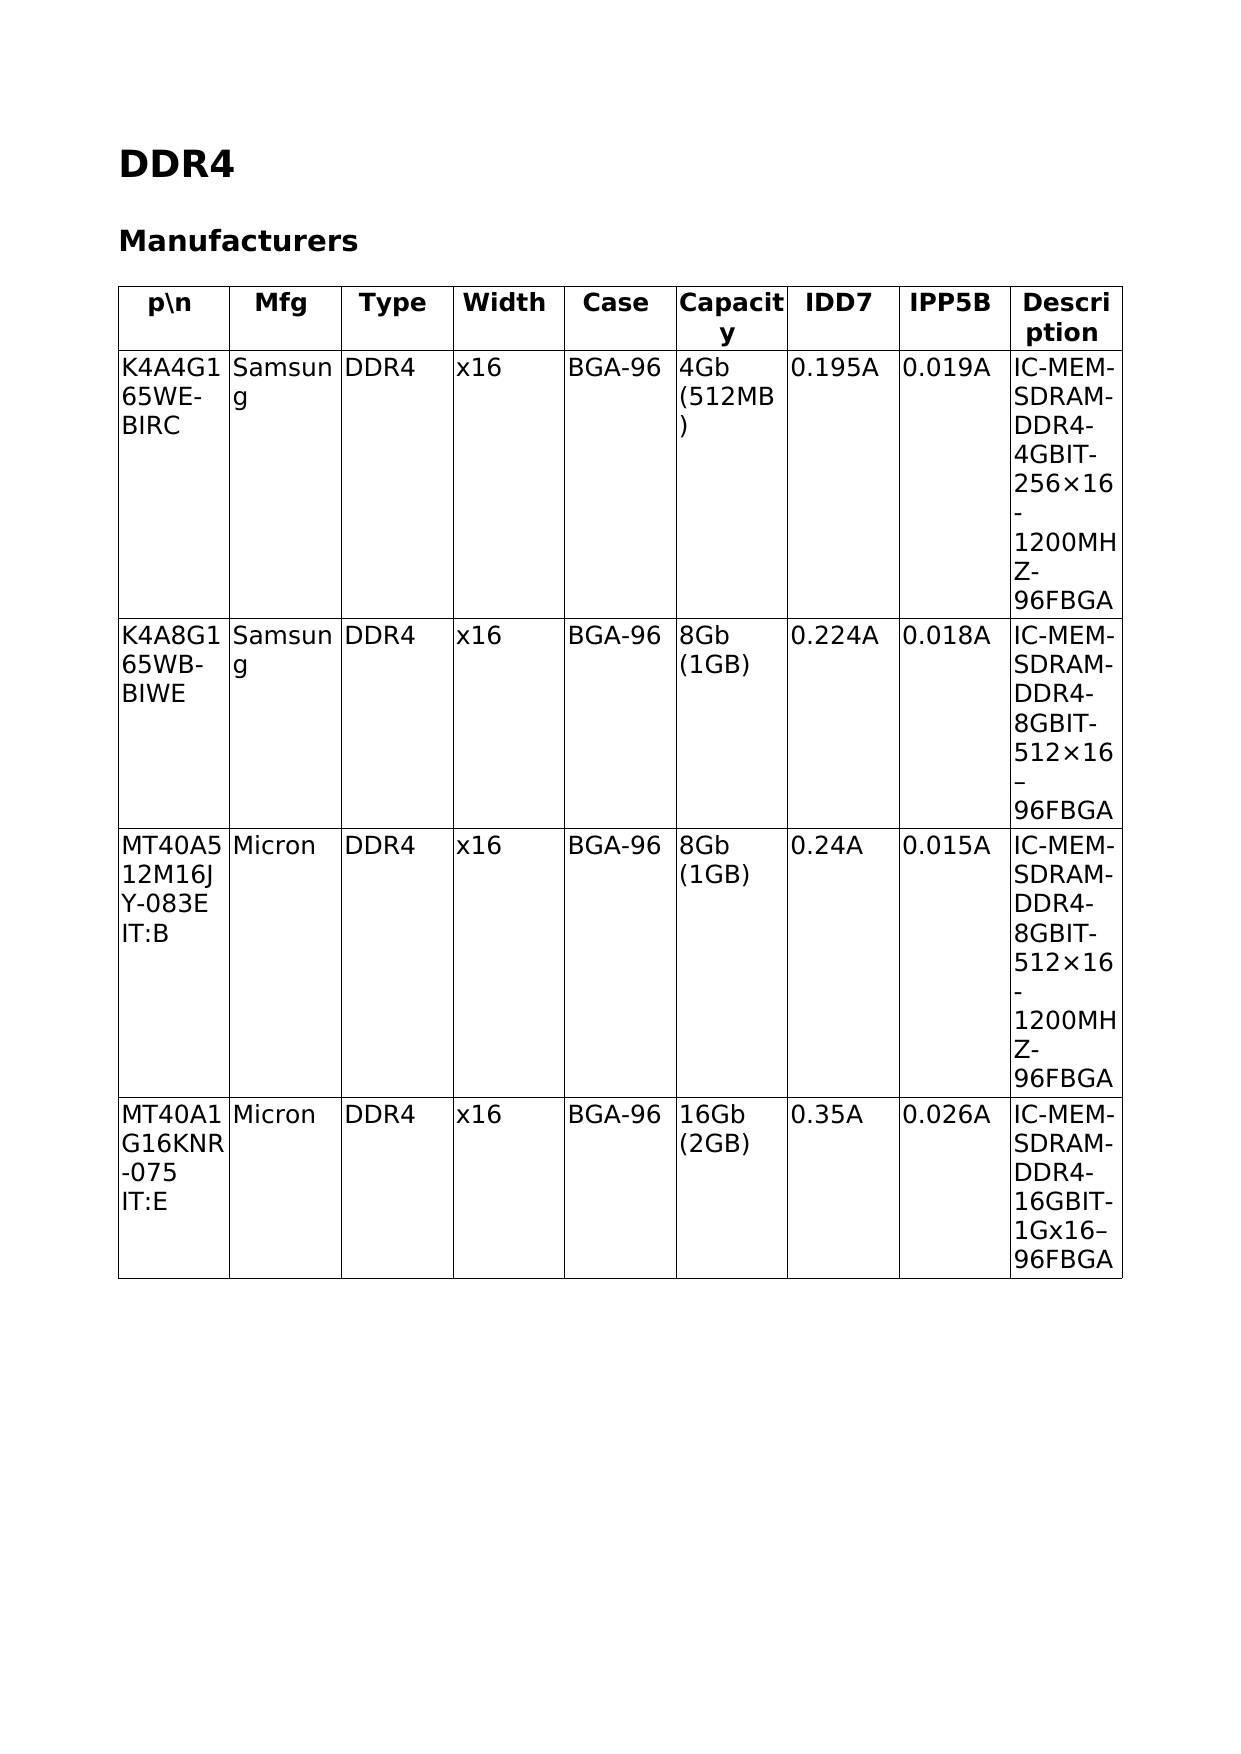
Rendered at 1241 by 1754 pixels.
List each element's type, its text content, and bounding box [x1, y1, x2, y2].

table_cell Micron [230, 1098, 341, 1278]
table_cell x16 [454, 351, 564, 618]
table_cell K4A8G165WB-BIWE [119, 619, 229, 828]
table_header IDD7 [788, 287, 899, 350]
table_cell 4Gb (512MB) [677, 351, 787, 618]
subtitle Manufacturers [118, 224, 1122, 258]
subtitle DDR4 [118, 143, 1122, 187]
table_cell 16Gb (2GB) [677, 1098, 787, 1278]
table_cell 0.35A [788, 1098, 899, 1278]
table_cell 0.019A [900, 351, 1010, 618]
table_cell x16 [454, 1098, 564, 1278]
table_cell 8Gb (1GB) [677, 619, 787, 828]
table_cell x16 [454, 829, 564, 1097]
table_cell 0.24A [788, 829, 899, 1097]
table_header Mfg [230, 287, 341, 350]
table_cell 0.018A [900, 619, 1010, 828]
table_header Width [454, 287, 564, 350]
table_cell Samsung [230, 619, 341, 828]
table_cell BGA-96 [565, 619, 676, 828]
table_cell DDR4 [342, 1098, 453, 1278]
table_cell 0.015A [900, 829, 1010, 1097]
table_cell DDR4 [342, 829, 453, 1097]
table_header IPP5B [900, 287, 1010, 350]
table_cell IC-MEM-SDRAM-DDR4-4GBIT-256×16-1200MHZ-96FBGA [1011, 351, 1122, 618]
table_header Type [342, 287, 453, 350]
table_cell K4A4G165WE-BIRC [119, 351, 229, 618]
table_cell 0.195A [788, 351, 899, 618]
table_header Case [565, 287, 676, 350]
table_header Description [1011, 287, 1122, 350]
table_cell IC-MEM-SDRAM-DDR4-16GBIT-1Gx16–96FBGA [1011, 1098, 1122, 1278]
table_cell BGA-96 [565, 351, 676, 618]
table_cell x16 [454, 619, 564, 828]
table_cell BGA-96 [565, 1098, 676, 1278]
table_cell Micron [230, 829, 341, 1097]
table_cell MT40A512M16JY-083E IT:B [119, 829, 229, 1097]
table_cell 0.224A [788, 619, 899, 828]
table_header p\n [119, 287, 229, 350]
table_cell 8Gb (1GB) [677, 829, 787, 1097]
table_cell DDR4 [342, 619, 453, 828]
table_cell BGA-96 [565, 829, 676, 1097]
table_cell IC-MEM-SDRAM-DDR4-8GBIT-512×16–96FBGA [1011, 619, 1122, 828]
table_cell MT40A1G16KNR-075 IT:E [119, 1098, 229, 1278]
table_cell IC-MEM-SDRAM-DDR4-8GBIT-512×16-1200MHZ-96FBGA [1011, 829, 1122, 1097]
table_cell DDR4 [342, 351, 453, 618]
table_header Capacity [677, 287, 787, 350]
table_cell Samsung [230, 351, 341, 618]
table_cell 0.026A [900, 1098, 1010, 1278]
